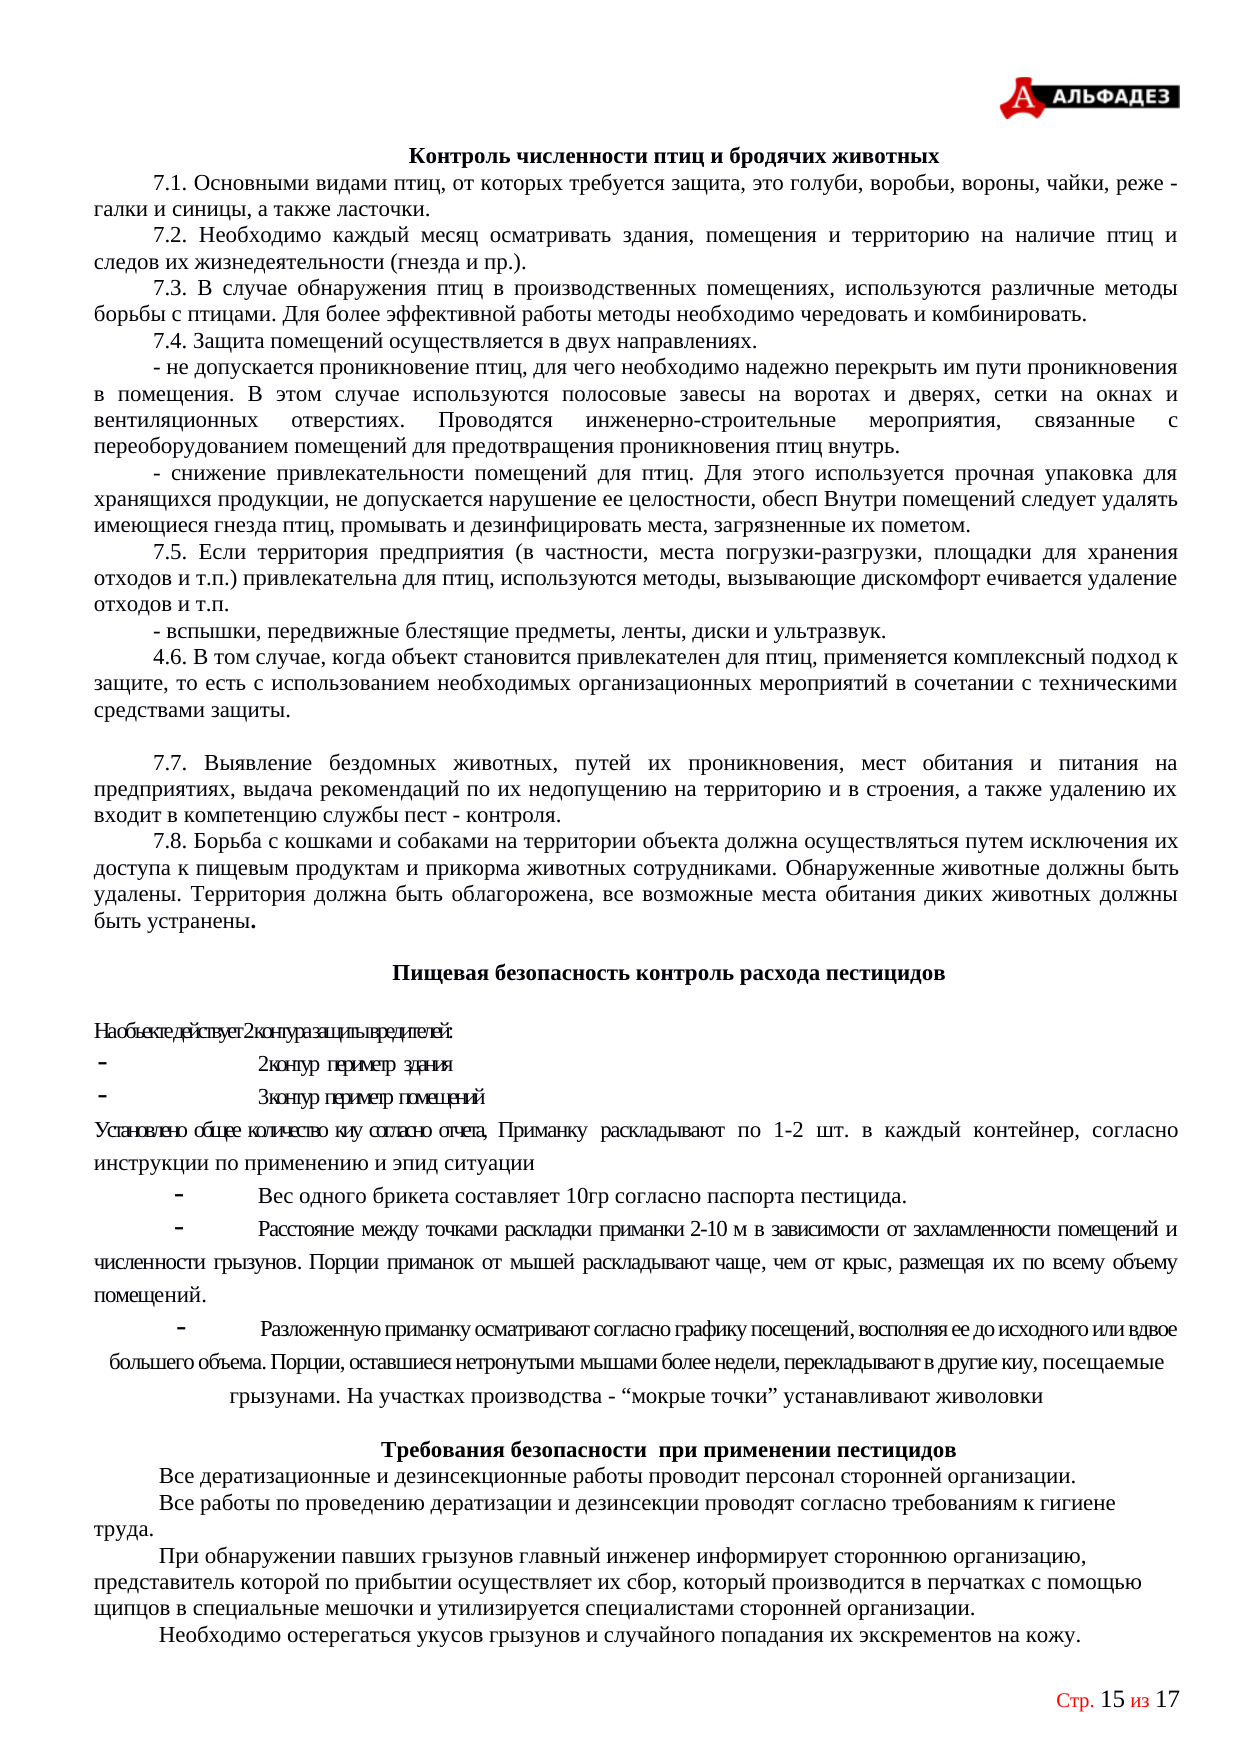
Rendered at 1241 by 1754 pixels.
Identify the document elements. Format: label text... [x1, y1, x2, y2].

text Все дератизационные и дезинсекционные работы проводит персонал сторонней организации. [94, 1463, 1179, 1489]
list Разложенную приманку осматривают согласно графику посещений, восполняя ее до исходного или вдвое большего объема. Порции, оставшиеся нетронутыми мышами более недели, перекладывают в другие киу, посещаемые грызунами. На участках производства - “мокрые точки” устанавливают живоловки [94, 1309, 1179, 1410]
list - не допускается проникновение птиц, для чего необходимо надежно перекрыть им пути проникновения в помещения. В этом случае используются полосовые завесы на воротах и дверях, сетки на окнах и вентиляционных отверстиях. Проводятся инженерно-строительные мероприятия, связанные с переоборудованием помещений для предотвращения проникновения птиц внутрь. [94, 353, 1179, 459]
picture [999, 77, 1180, 119]
list 7.1. Основными видами птиц, от которых требуется защита, это голуби, воробьи, вороны, чайки, реже - галки и синицы, а также ласточки. [94, 169, 1179, 221]
subtitle Пищевая безопасность контроль расхода пестицидов [94, 959, 1179, 986]
list Расстояние между точками раскладки приманки 2-10 м в зависимости от захламленности помещений и числен­ности грызунов. Порции приманок от мышей раскладывают чаще, чем от крыс, размещая их по всему объему помеще­ний. [94, 1210, 1179, 1309]
subtitle Контроль численности птиц и бродячих животных [169, 142, 1179, 169]
list 7.5. Если территория предприятия (в частности, места погрузки-разгрузки, площадки для хранения отходов и т.п.) привлекательна для птиц, используются методы, вызывающие дискомфорт ечивается удаление отходов и т.п. [94, 538, 1179, 617]
text Необходимо остерегаться укусов грызунов и случайного попадания их экскрементов на кожу. [94, 1621, 1179, 1647]
list 7.4. Защита помещений осуществляется в двух направлениях. [94, 327, 1179, 353]
text Все работы по проведению дератизации и дезинсекции проводят согласно требованиям к гигиене труда. [94, 1489, 1179, 1542]
list Установлено общее количество киу согласно отчета, Приманку раскладывают по 1-2 шт. в каждый контейнер, согласно инструкции по применению и эпид ситуации [94, 1111, 1179, 1177]
list 3 контур периметр помещений [94, 1078, 1179, 1111]
list 7.2. Необходимо каждый месяц осматривать здания, помещения и территорию на наличие птиц и следов их жизнедеятельности (гнезда и пр.). [94, 221, 1179, 274]
list - снижение привлекательности помещений для птиц. Для этого используется прочная упаковка для хранящихся продукции, не допускается нарушение ее целостности, обесп Внутри помещений следует удалять имеющиеся гнезда птиц, промывать и дезинфицировать места, загрязненные их пометом. [94, 459, 1179, 538]
text На объекте действует 2 контура защиты вредителей: [94, 1012, 1179, 1045]
list Вес одного брикета составляет 10гр согласно паспорта пестицида. [94, 1177, 1179, 1210]
list 7.7. Выявление бездомных животных, путей их проникновения, мест обитания и питания на предприятиях, выдача рекомендаций по их недопущению на территорию и в строения, а также удалению их входит в компетенцию службы пест - контроля. [94, 748, 1179, 828]
list 2 контур периметр здания [94, 1045, 1179, 1078]
text При обнаружении павших грызунов главный инженер информирует стороннюю организацию, представитель которой по прибытии осуществляет их сбор, который производится в перчатках с помощью щипцов в специальные мешочки и утилизируется специалистами сторонней организации. [94, 1542, 1179, 1621]
list 7.3. В случае обнаружения птиц в производственных помещениях, используются различные методы борьбы с птицами. Для более эффективной работы методы необходимо чередовать и комбинировать. [94, 274, 1179, 327]
list 4.6. В том случае, когда объект становится привлекателен для птиц, применяется комплексный подход к защите, то есть с использованием необходимых организационных мероприятий в сочетании с техническими средствами защиты. [94, 643, 1179, 722]
list - вспышки, передвижные блестящие предметы, ленты, диски и ультразвук. [94, 617, 1179, 643]
subtitle Требования безопасности при применении пестицидов [94, 1436, 1179, 1463]
list 7.8. Борьба с кошками и собаками на территории объекта должна осуществляться путем исключения их доступа к пищевым продуктам и прикорма животных сотрудниками. Обнаруженные животные должны быть удалены. Территория должна быть облагорожена, все возможные места обитания диких животных должны быть устранены. [94, 828, 1179, 933]
